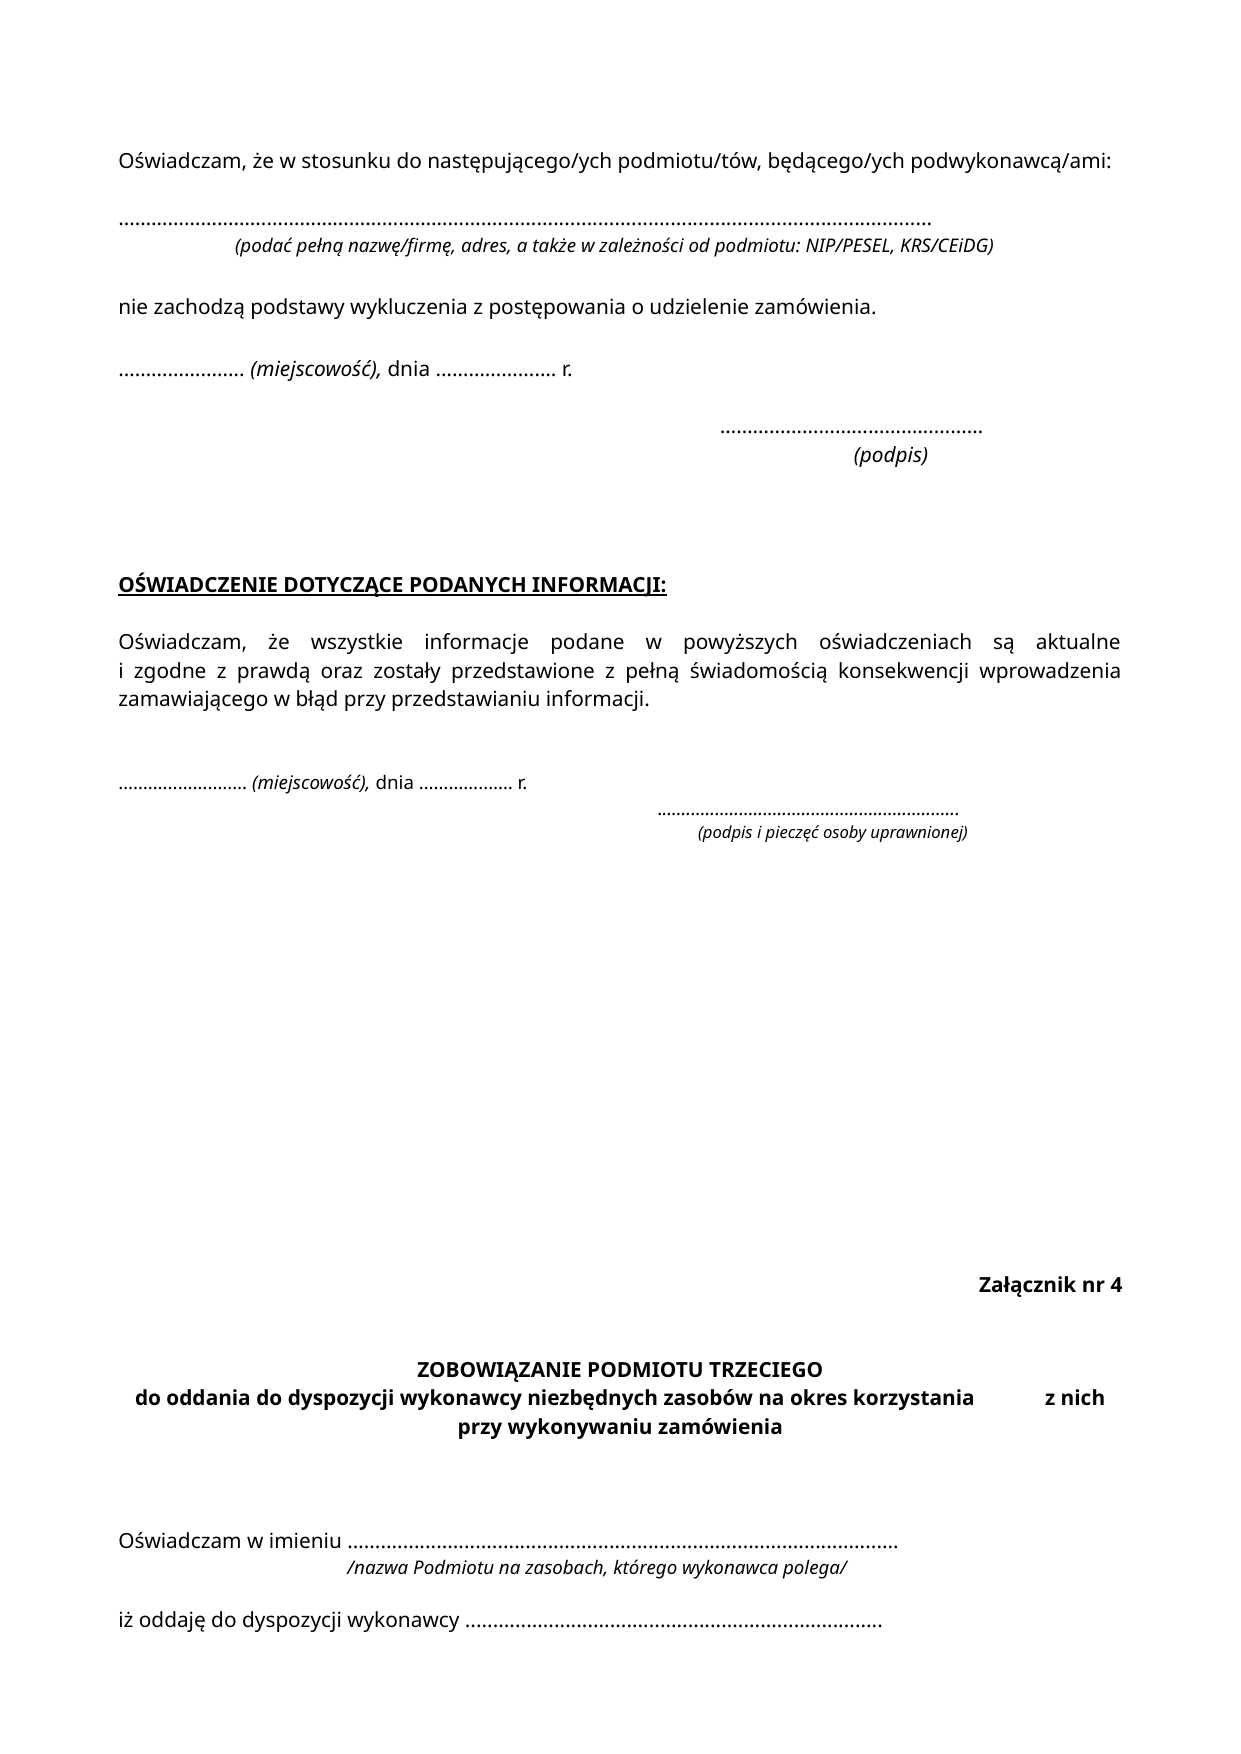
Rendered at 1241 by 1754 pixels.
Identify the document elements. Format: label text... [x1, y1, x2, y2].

text (podać pełną nazwę/firmę, adres, a także w zależności od podmiotu: NIP/PESEL, KRS/CEiDG) [118, 232, 1122, 257]
text (podpis) [118, 440, 1122, 468]
text Oświadczam, że wszystkie informacje podane w powyższych oświadczeniach są aktualne i zgodne z prawdą oraz zostały przedstawione z pełną świadomością konsekwencji wprowadzenia zamawiającego w błąd przy przedstawianiu informacji. [118, 627, 1122, 713]
text ZOBOWIĄZANIE PODMIOTU TRZECIEGO [118, 1355, 1122, 1383]
text Oświadczam, że w stosunku do następującego/ych podmiotu/tów, będącego/ych podwykonawcą/ami: [118, 147, 1122, 175]
text OŚWIADCZENIE DOTYCZĄCE PODANYCH INFORMACJI: [118, 570, 1122, 599]
text ............................................................... [118, 795, 1122, 821]
text nie zachodzą podstawy wykluczenia z postępowania o udzielenie zamówienia. [118, 292, 1122, 320]
text ………...…….……. (miejscowość), dnia ………….…… r. [118, 769, 1122, 795]
text iż oddaję do dyspozycji wykonawcy ........................................................................... [118, 1605, 1122, 1634]
text Oświadczam w imieniu …................................................................................................ [118, 1526, 1122, 1554]
text /nazwa Podmiotu na zasobach, którego wykonawca polega/ [118, 1554, 1122, 1580]
text …………….……. (miejscowość), dnia …………………. r. [118, 354, 1122, 383]
text ………………………………………… [118, 411, 1122, 440]
text …………………………………………………………................................................................................. [118, 203, 1122, 232]
text (podpis i pieczęć osoby uprawnionej) [118, 821, 1122, 843]
text Załącznik nr 4 [118, 1270, 1122, 1298]
text do oddania do dyspozycji wykonawcy niezbędnych zasobów na okres korzystania z nich przy wykonywaniu zamówienia [118, 1383, 1122, 1440]
